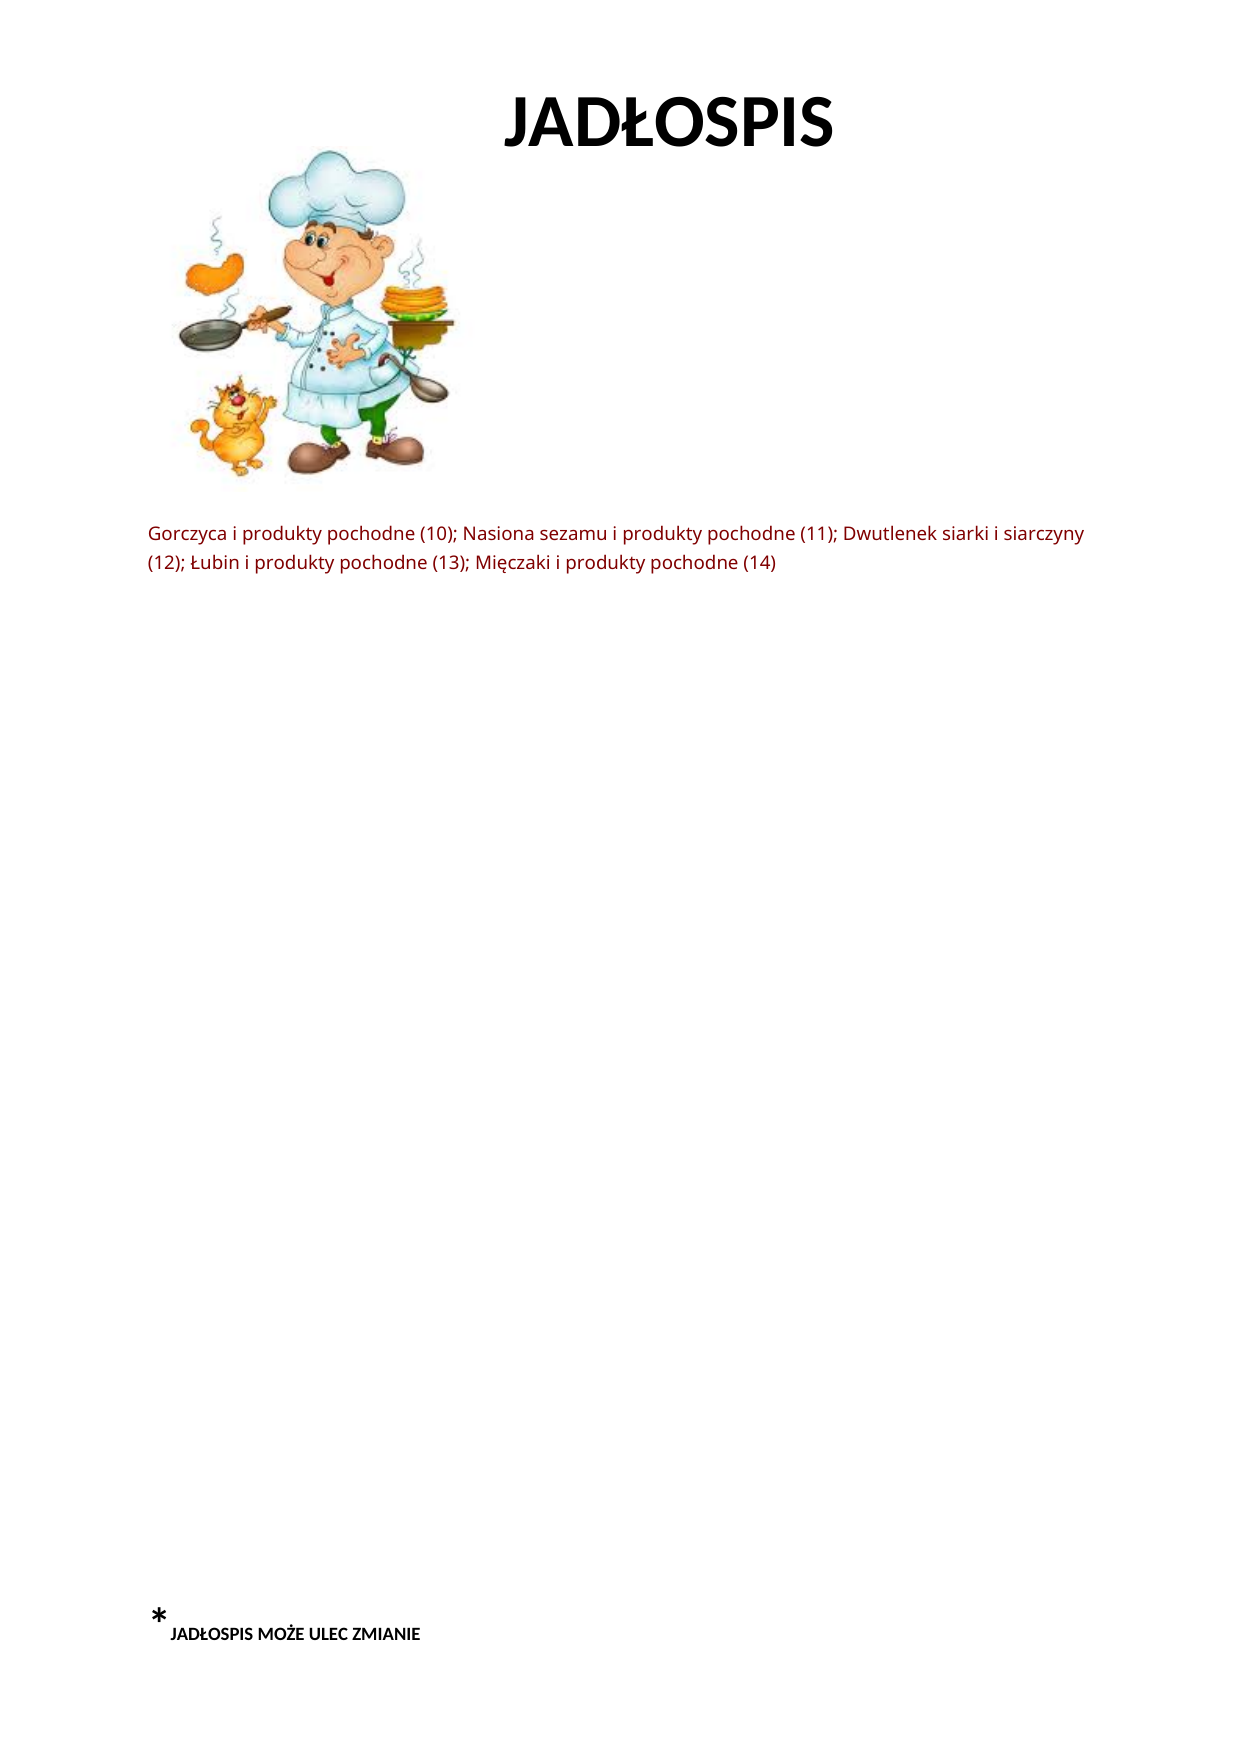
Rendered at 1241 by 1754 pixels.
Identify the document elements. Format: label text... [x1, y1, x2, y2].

text Gorczyca i produkty pochodne (10); Nasiona sezamu i produkty pochodne (11); Dwutlenek siarki i siarczyny (12); Łubin i produkty pochodne (13); Mięczaki i produkty pochodne (14) [148, 520, 1093, 575]
